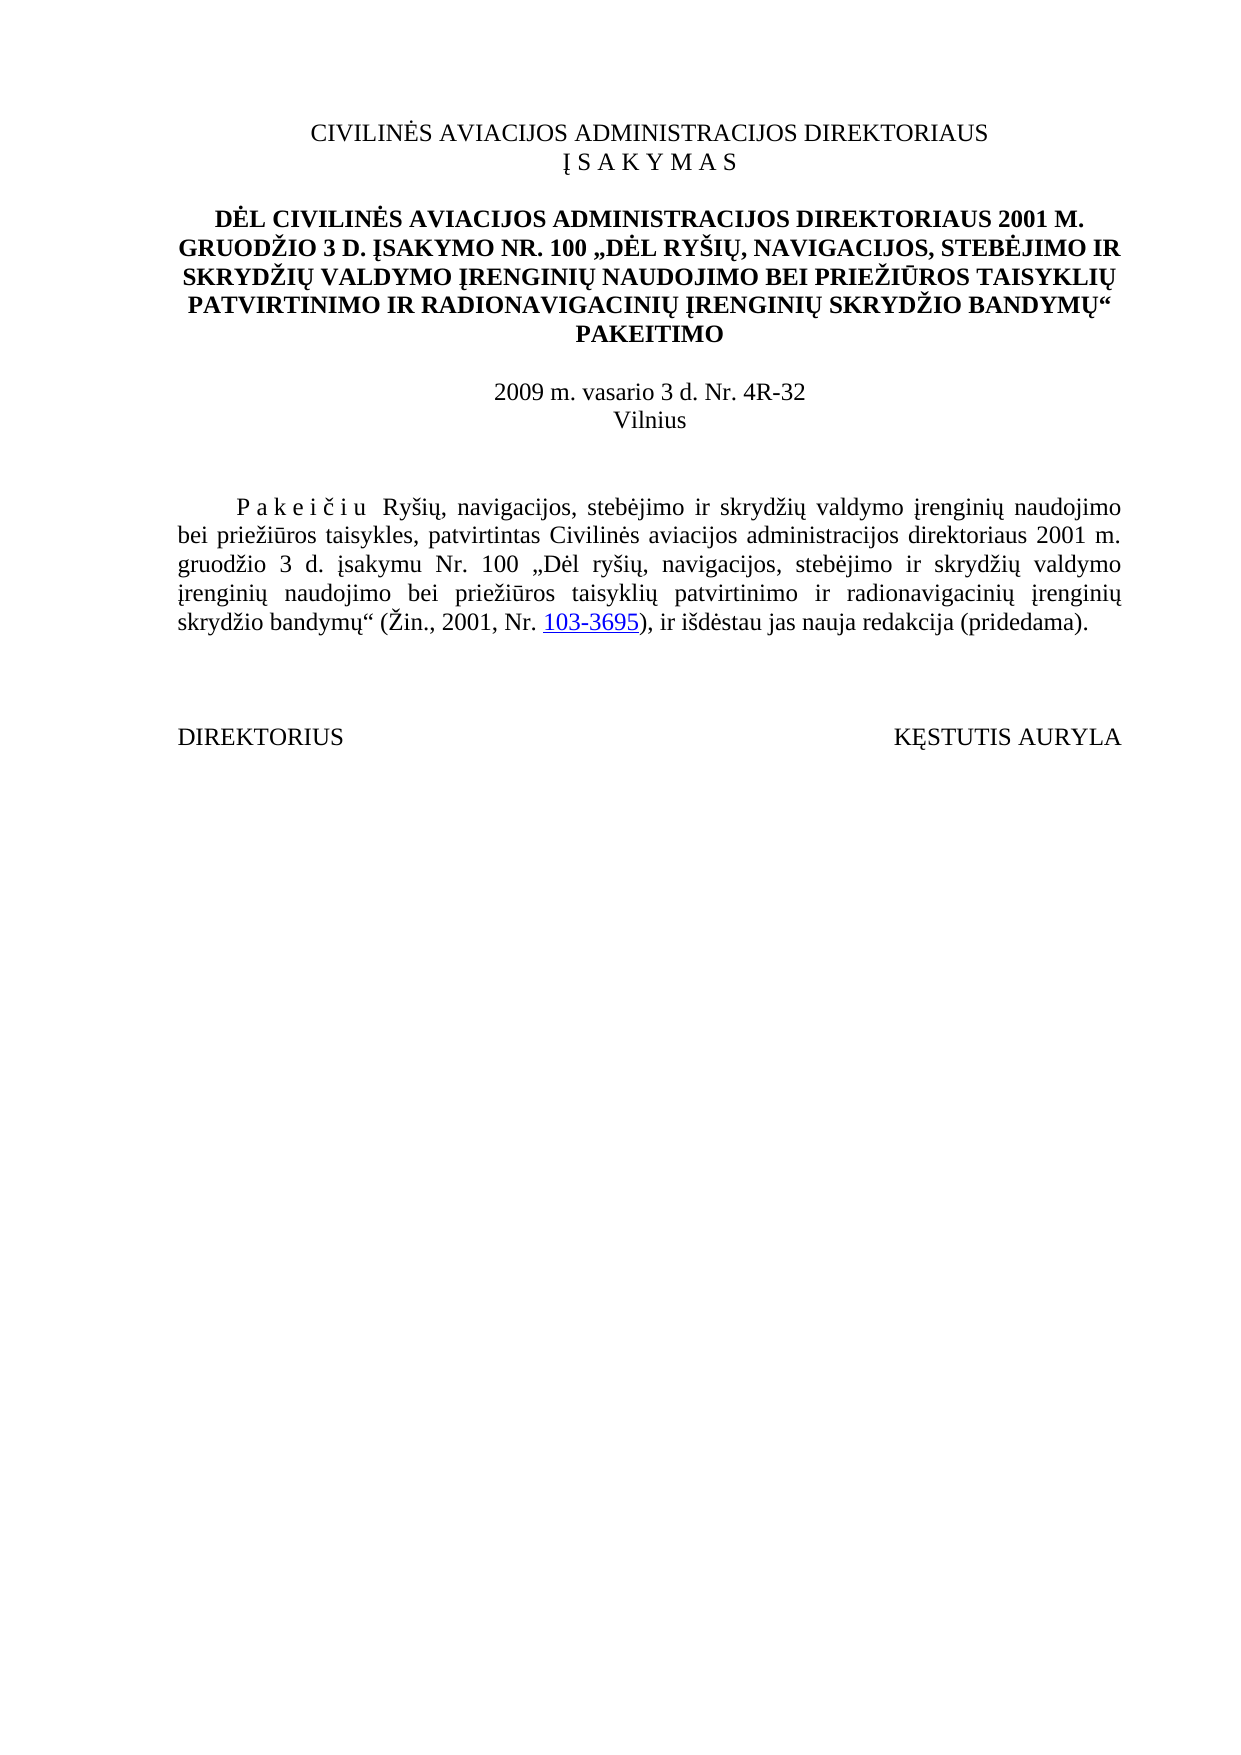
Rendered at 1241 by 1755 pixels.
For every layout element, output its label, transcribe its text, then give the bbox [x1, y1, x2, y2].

text DĖL CIVILINĖS AVIACIJOS ADMINISTRACIJOS DIREKTORIAUS 2001 M. GRUODŽIO 3 D. ĮSAKYMO NR. 100 „DĖL RYŠIŲ, NAVIGACIJOS, STEBĖJIMO IR SKRYDŽIŲ VALDYMO ĮRENGINIŲ NAUDOJIMO BEI PRIEŽIŪROS TAISYKLIŲ PATVIRTINIMO IR RADIONAVIGACINIŲ ĮRENGINIŲ SKRYDŽIO BANDYMŲ“ PAKEITIMO [177, 204, 1122, 348]
text 2009 m. vasario 3 d. Nr. 4R-32 [177, 377, 1122, 406]
text CIVILINĖS AVIACIJOS ADMINISTRACIJOS DIREKTORIAUS [177, 118, 1122, 147]
text DIREKTORIUS KĘSTUTIS AURYLA [177, 722, 1122, 751]
text Vilnius [177, 406, 1122, 434]
text Pakeičiu Ryšių, navigacijos, stebėjimo ir skrydžių valdymo įrenginių naudojimo bei priežiūros taisykles, patvirtintas Civilinės aviacijos administracijos direktoriaus 2001 m. gruodžio 3 d. įsakymu Nr. 100 „Dėl ryšių, navigacijos, stebėjimo ir skrydžių valdymo įrenginių naudojimo bei priežiūros taisyklių patvirtinimo ir radionavigacinių įrenginių skrydžio bandymų“ (Žin., 2001, Nr. 103-3695), ir išdėstau jas nauja redakcija (pridedama). [177, 492, 1122, 636]
text ĮSAKYMAS [177, 147, 1122, 176]
